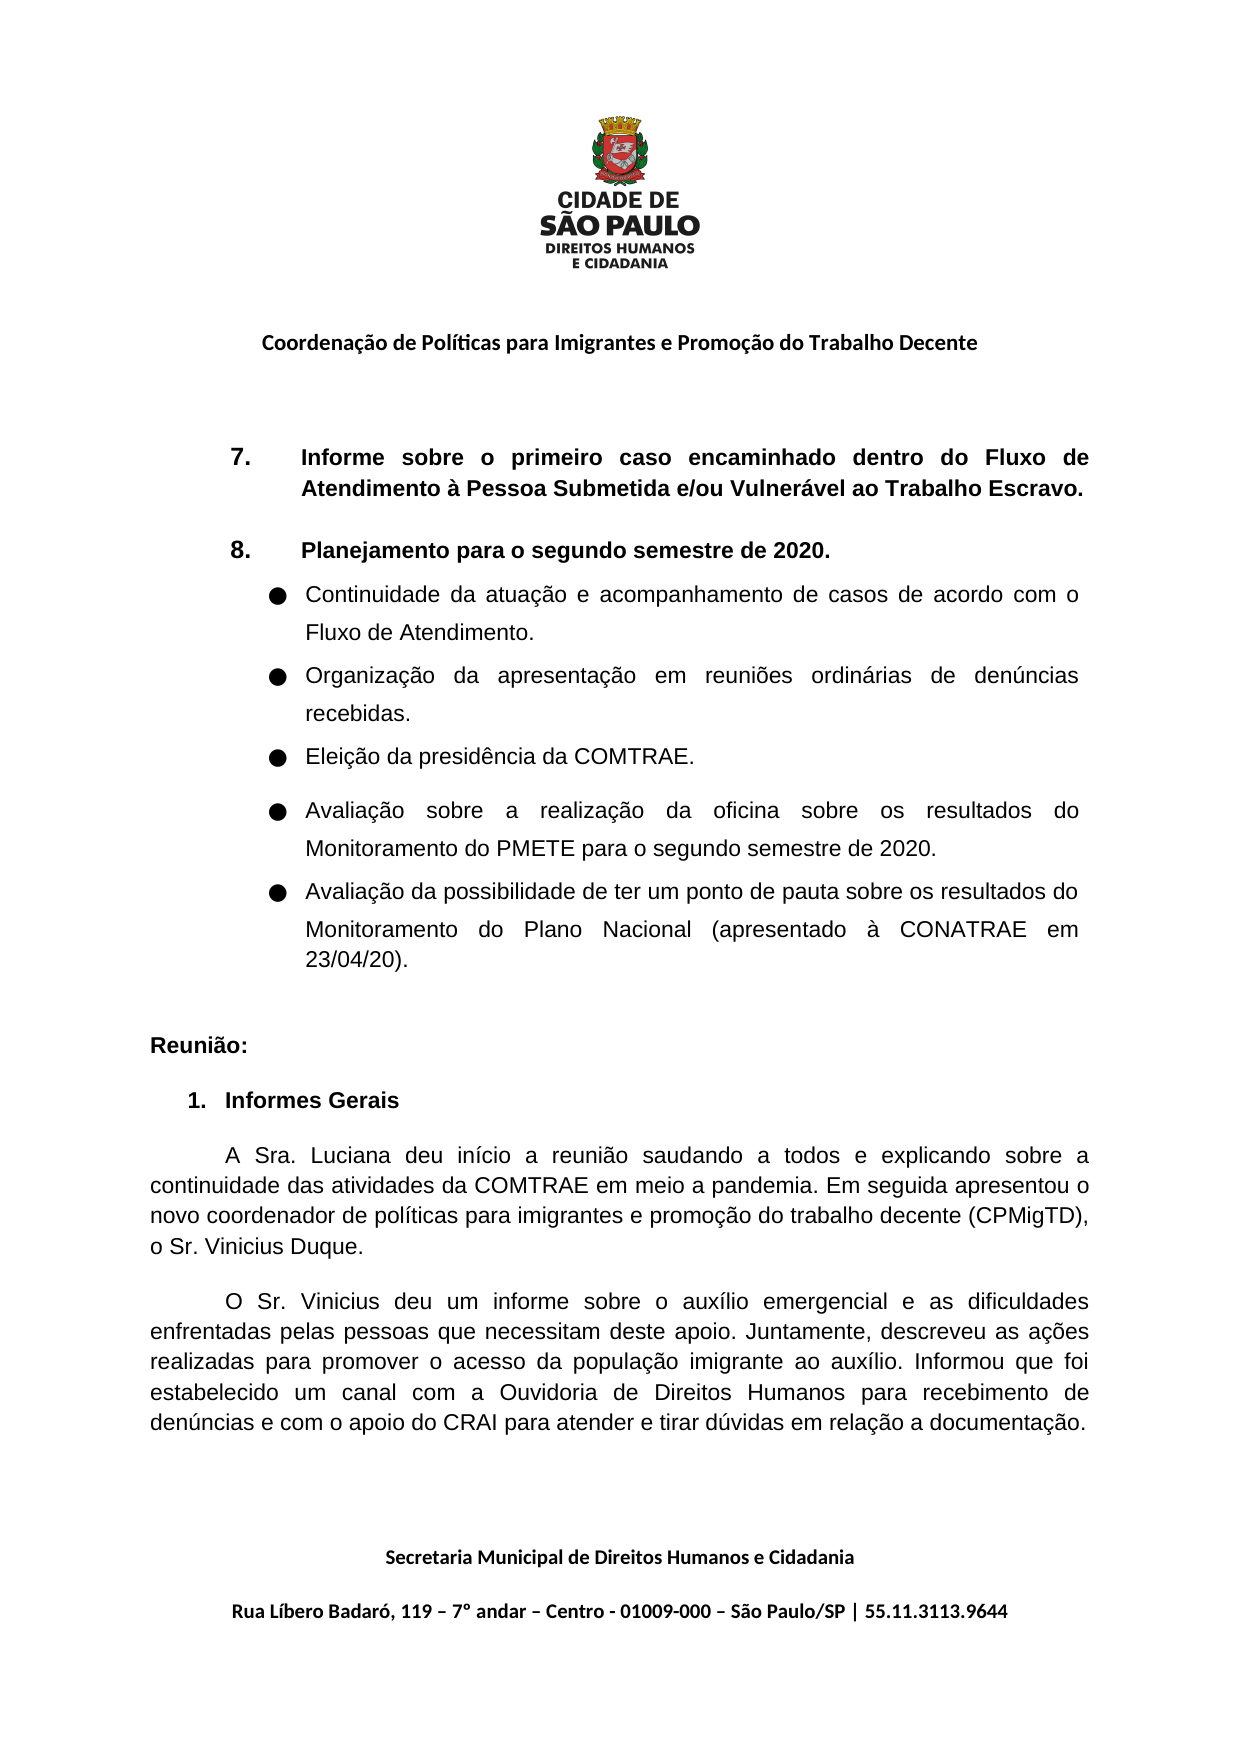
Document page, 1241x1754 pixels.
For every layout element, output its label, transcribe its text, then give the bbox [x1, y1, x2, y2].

picture [521, 74, 719, 300]
text Reunião: [150, 1032, 1090, 1058]
list Eleição da presidência da COMTRAE. [268, 730, 1079, 777]
list Avaliação sobre a realização da oficina sobre os resultados do Monitoramento do PMETE para o segundo semestre de 2020. [268, 784, 1079, 861]
text A Sra. Luciana deu início a reunião saudando a todos e explicando sobre a continuidade das atividades da COMTRAE em meio a pandemia. Em seguida apresentou o novo coordenador de políticas para imigrantes e promoção do trabalho decente (CPMigTD), o Sr. Vinicius Duque. [150, 1142, 1090, 1259]
text O Sr. Vinicius deu um informe sobre o auxílio emergencial e as dificuldades enfrentadas pelas pessoas que necessitam deste apoio. Juntamente, descreveu as ações realizadas para promover o acesso da população imigrante ao auxílio. Informou que foi estabelecido um canal com a Ouvidoria de Direitos Humanos para recebimento de denúncias e com o apoio do CRAI para atender e tirar dúvidas em relação a documentação. [150, 1288, 1090, 1435]
list Avaliação da possibilidade de ter um ponto de pauta sobre os resultados do Monitoramento do Plano Nacional (apresentado à CONATRAE em 23/04/20). [268, 865, 1079, 973]
list Organização da apresentação em reuniões ordinárias de denúncias recebidas. [268, 649, 1079, 726]
list Informe sobre o primeiro caso encaminhado dentro do Fluxo de Atendimento à Pessoa Submetida e/ou Vulnerável ao Trabalho Escravo. [230, 442, 1090, 501]
list Informes Gerais [187, 1087, 1090, 1113]
list Continuidade da atuação e acompanhamento de casos de acordo com o Fluxo de Atendimento. [268, 568, 1079, 645]
list Planejamento para o segundo semestre de 2020. [230, 535, 1090, 564]
